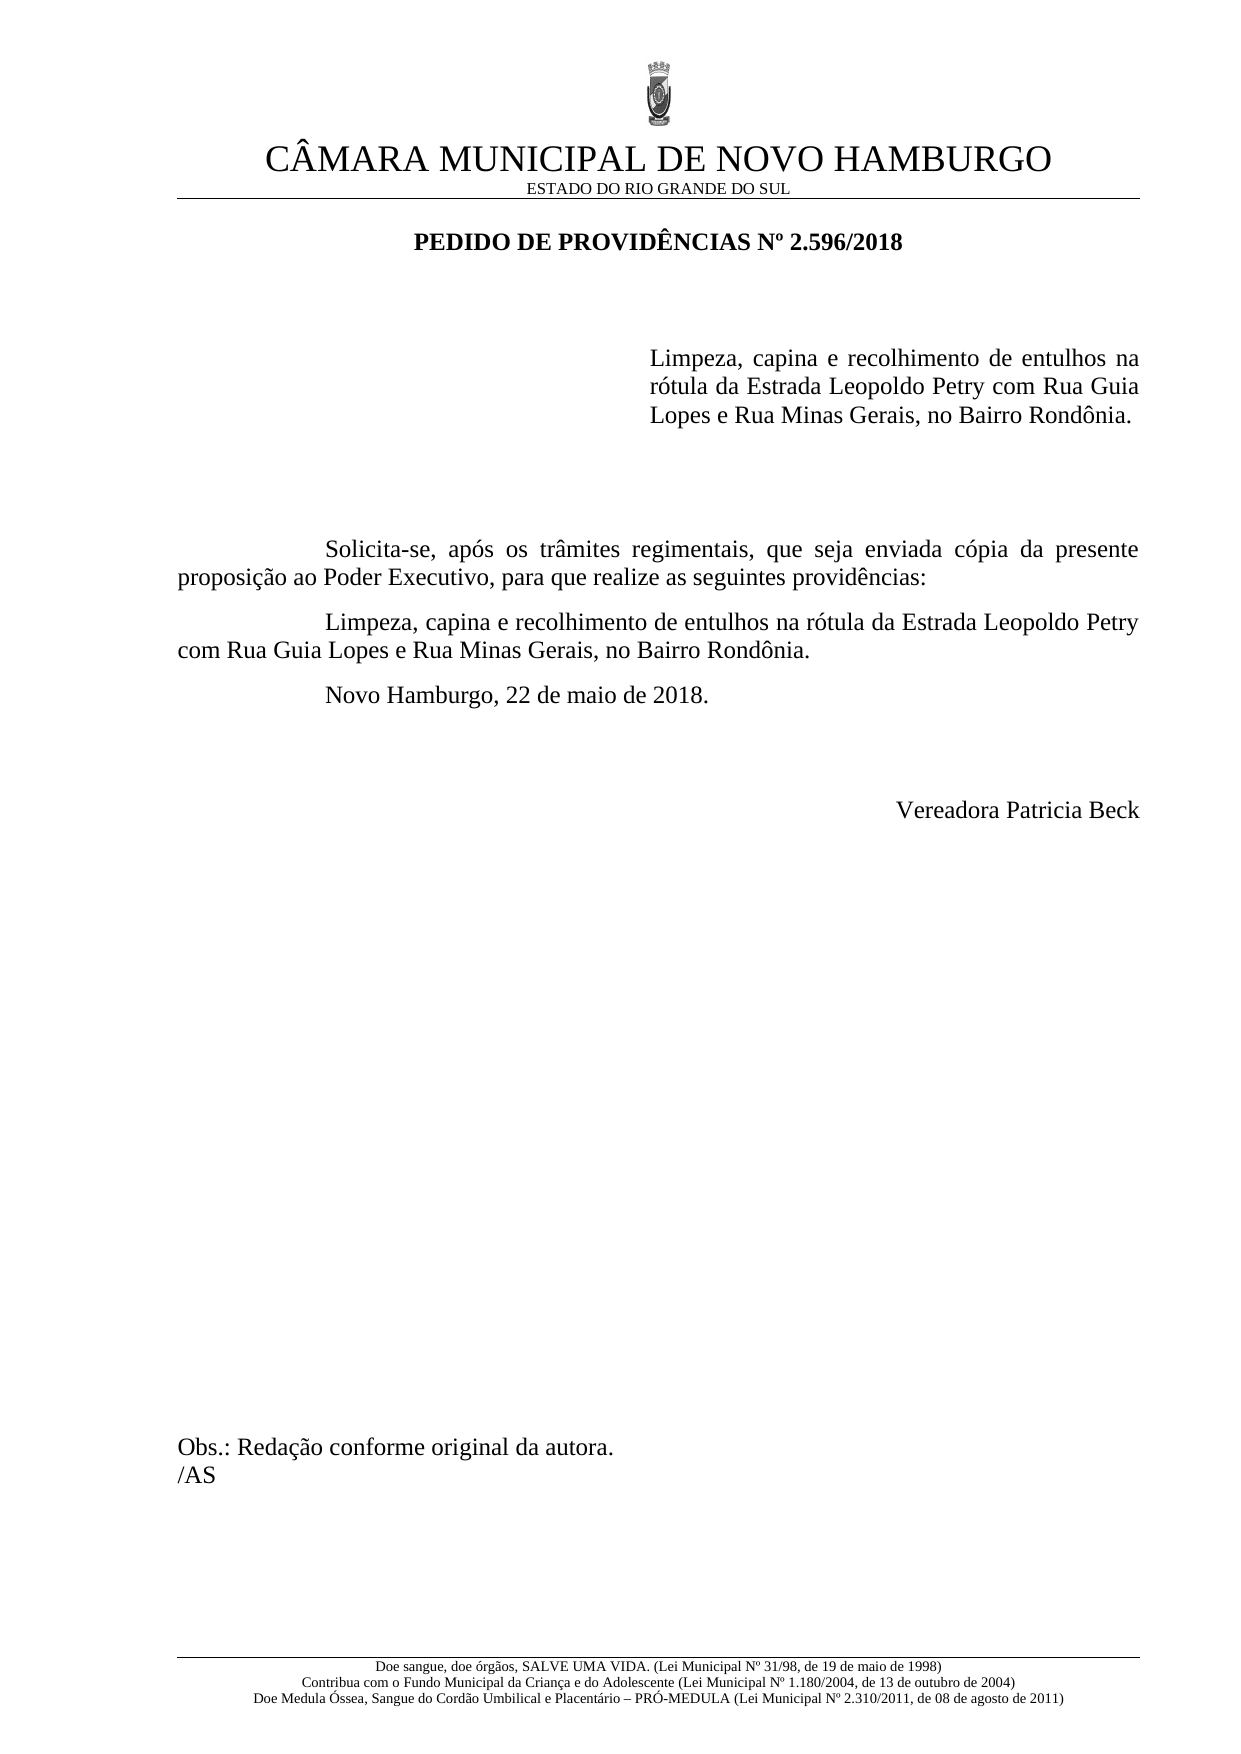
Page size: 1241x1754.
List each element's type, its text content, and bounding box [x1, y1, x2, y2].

text Obs.: Redação conforme original da autora. [177, 1433, 1140, 1461]
text Limpeza, capina e recolhimento de entulhos na rótula da Estrada Leopoldo Petry com Rua Guia Lopes e Rua Minas Gerais, no Bairro Rondônia. [177, 608, 1140, 664]
text Solicita-se, após os trâmites regimentais, que seja enviada cópia da presente proposição ao Poder Executivo, para que realize as seguintes providências: [177, 535, 1140, 591]
text /AS [177, 1461, 1140, 1489]
text Limpeza, capina e recolhimento de entulhos na rótula da Estrada Leopoldo Petry com Rua Guia Lopes e Rua Minas Gerais, no Bairro Rondônia. [649, 344, 1140, 429]
text PEDIDO DE PROVIDÊNCIAS Nº 2.596/2018 [177, 228, 1140, 256]
text Vereadora Patricia Beck [177, 796, 1140, 824]
text Novo Hamburgo, 22 de maio de 2018. [177, 682, 1140, 709]
